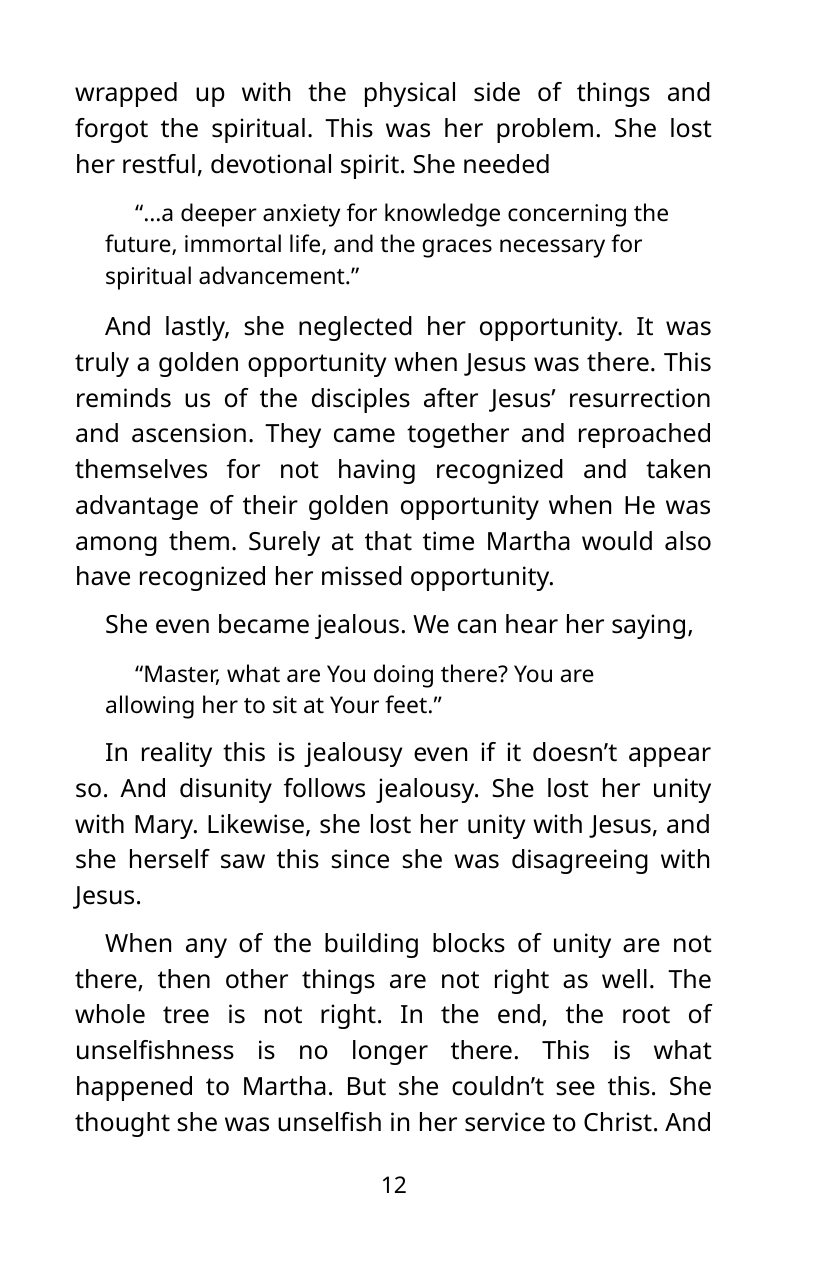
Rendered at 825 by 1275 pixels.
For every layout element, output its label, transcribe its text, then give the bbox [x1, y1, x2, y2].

text And lastly, she neglected her opportunity. It was truly a golden opportunity when Jesus was there. This reminds us of the disciples after Jesus’ resurrection and ascension. They came together and reproached themselves for not having recognized and taken advantage of their golden opportunity when He was among them. Surely at that time Martha would also have recognized her missed opportunity. [75, 309, 712, 593]
text wrapped up with the physical side of things and forgot the spiritual. This was her problem. She lost her restful, devotional spirit. She needed [75, 75, 712, 181]
text When any of the building blocks of unity are not there, then other things are not right as well. The whole tree is not right. In the end, the root of unselfishness is no longer there. This is what happened to Martha. But she couldn’t see this. She thought she was unselfish in her service to Christ. And [75, 926, 712, 1138]
text She even became jealous. We can hear her saying, [75, 607, 712, 641]
text In reality this is jealousy even if it doesn’t appear so. And disunity follows jealousy. She lost her unity with Mary. Likewise, she lost her unity with Jesus, and she herself saw this since she was disagreeing with Jesus. [75, 735, 712, 912]
text “Master, what are You doing there? You are allowing her to sit at Your feet.” [105, 657, 682, 720]
text “…a deeper anxiety for knowledge concerning the future, immortal life, and the graces necessary for spiritual advancement.” [105, 197, 682, 291]
